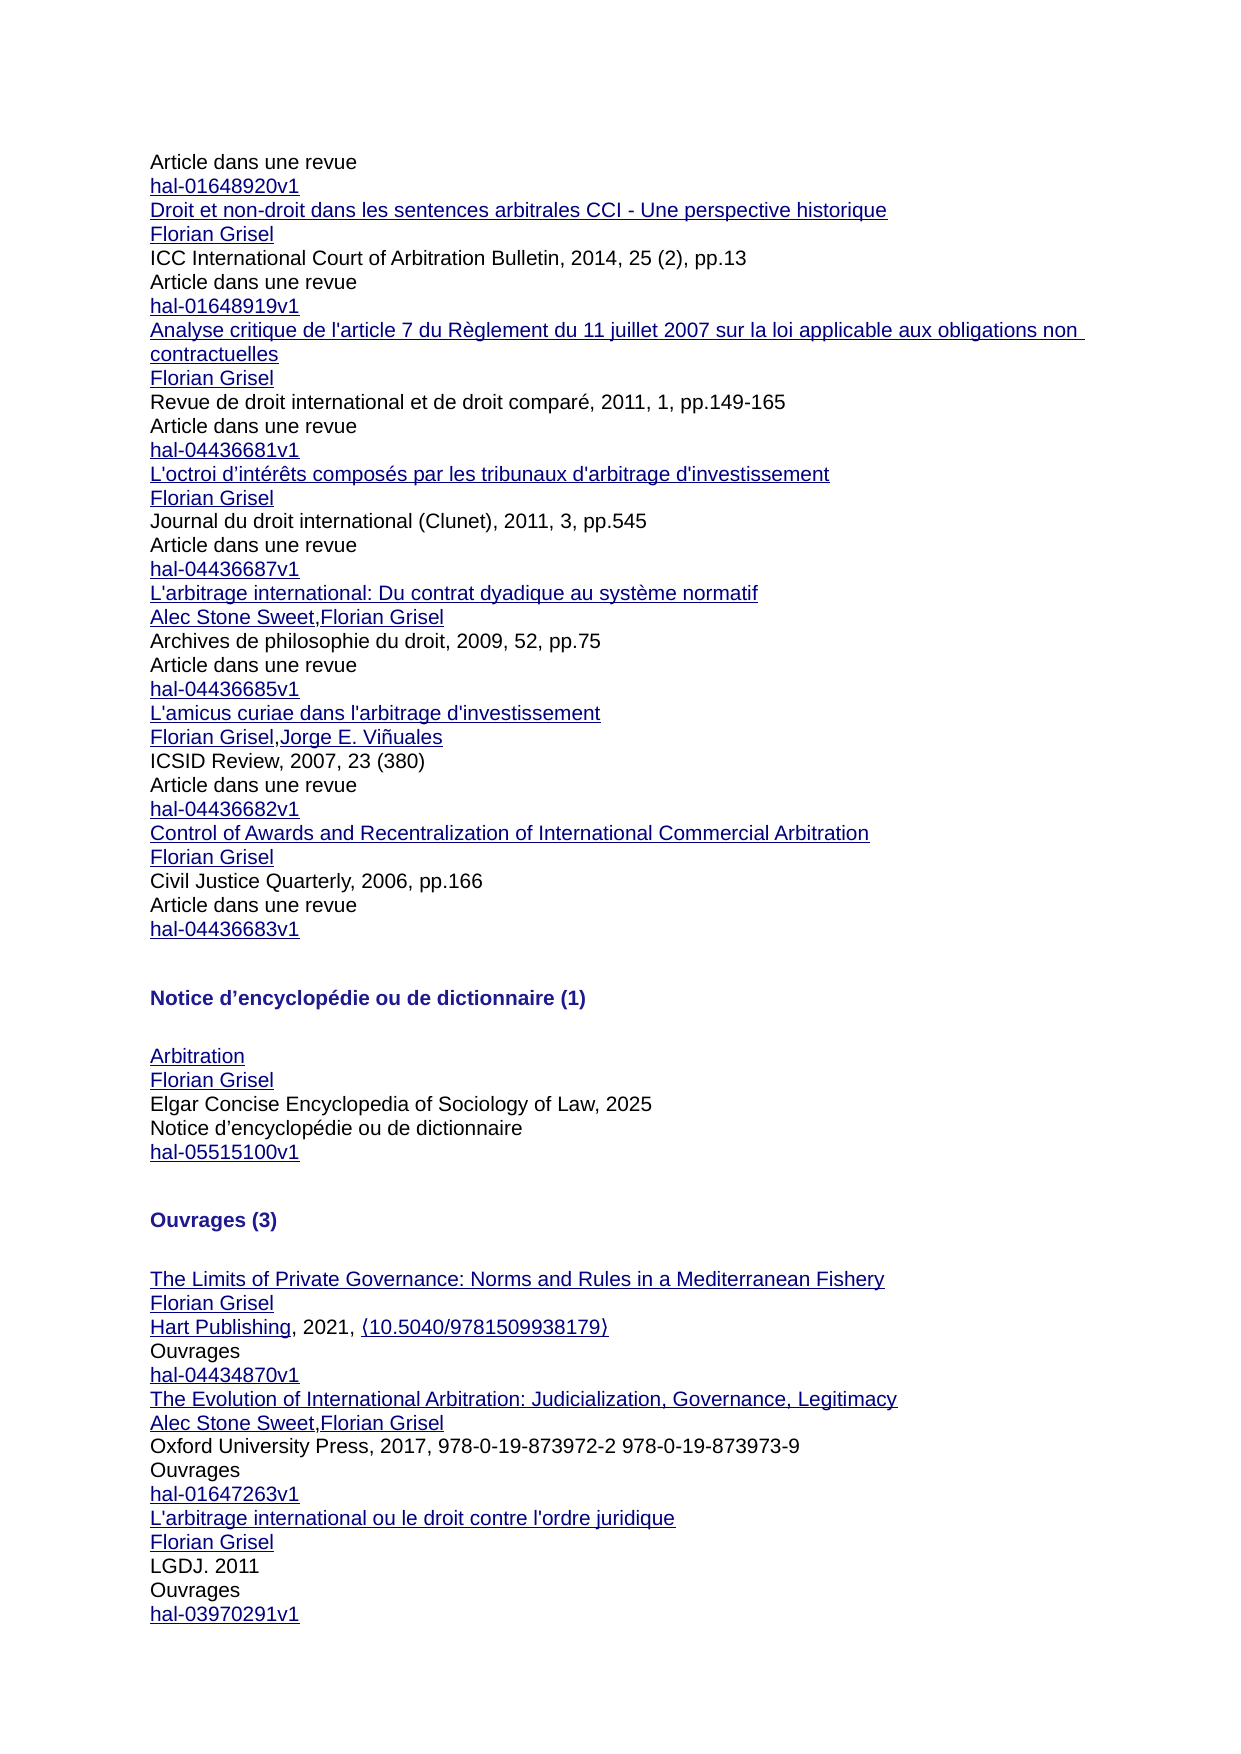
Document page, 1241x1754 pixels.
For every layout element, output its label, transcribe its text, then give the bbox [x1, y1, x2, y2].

table_cell L'arbitrage international: Du contrat dyadique au système normatif Alec Stone Sweet,Florian Grisel Archives de philosophie du droit, 2009, 52, pp.75 Article dans une revue hal-04436685v1 [150, 581, 1090, 701]
table_cell L'octroi d’intérêts composés par les tribunaux d'arbitrage d'investissement Florian Grisel Journal du droit international (Clunet), 2011, 3, pp.545 Article dans une revue hal-04436687v1 [150, 461, 1090, 581]
table_cell Article dans une revue hal-01648920v1 [150, 150, 1090, 198]
table_cell L'arbitrage international ou le droit contre l'ordre juridique Florian Grisel LGDJ. 2011 Ouvrages hal-03970291v1 [150, 1506, 1090, 1626]
subtitle Ouvrages (3) [150, 1208, 1090, 1232]
table_cell Droit et non-droit dans les sentences arbitrales CCI - Une perspective historique Florian Grisel ICC International Court of Arbitration Bulletin, 2014, 25 (2), pp.13 Article dans une revue hal-01648919v1 [150, 198, 1090, 318]
table_header The Limits of Private Governance: Norms and Rules in a Mediterranean Fishery Florian Grisel Hart Publishing, 2021, ⟨10.5040/9781509938179⟩ Ouvrages hal-04434870v1 [150, 1267, 1090, 1386]
table_header Arbitration Florian Grisel Elgar Concise Encyclopedia of Sociology of Law, 2025 Notice d’encyclopédie ou de dictionnaire hal-05515100v1 [150, 1044, 1090, 1163]
table_cell Control of Awards and Recentralization of International Commercial Arbitration Florian Grisel Civil Justice Quarterly, 2006, pp.166 Article dans une revue hal-04436683v1 [150, 821, 1090, 941]
table_cell L'amicus curiae dans l'arbitrage d'investissement Florian Grisel,Jorge E. Viñuales ICSID Review, 2007, 23 (380) Article dans une revue hal-04436682v1 [150, 701, 1090, 821]
subtitle Notice d’encyclopédie ou de dictionnaire (1) [150, 985, 1090, 1009]
table_cell The Evolution of International Arbitration: Judicialization, Governance, Legitimacy Alec Stone Sweet,Florian Grisel Oxford University Press, 2017, 978-0-19-873972-2 978-0-19-873973-9 Ouvrages hal-01647263v1 [150, 1386, 1090, 1506]
table_cell Analyse critique de l'article 7 du Règlement du 11 juillet 2007 sur la loi applicable aux obligations non contractuelles Florian Grisel Revue de droit international et de droit comparé, 2011, 1, pp.149-165 Article dans une revue hal-04436681v1 [150, 318, 1090, 461]
